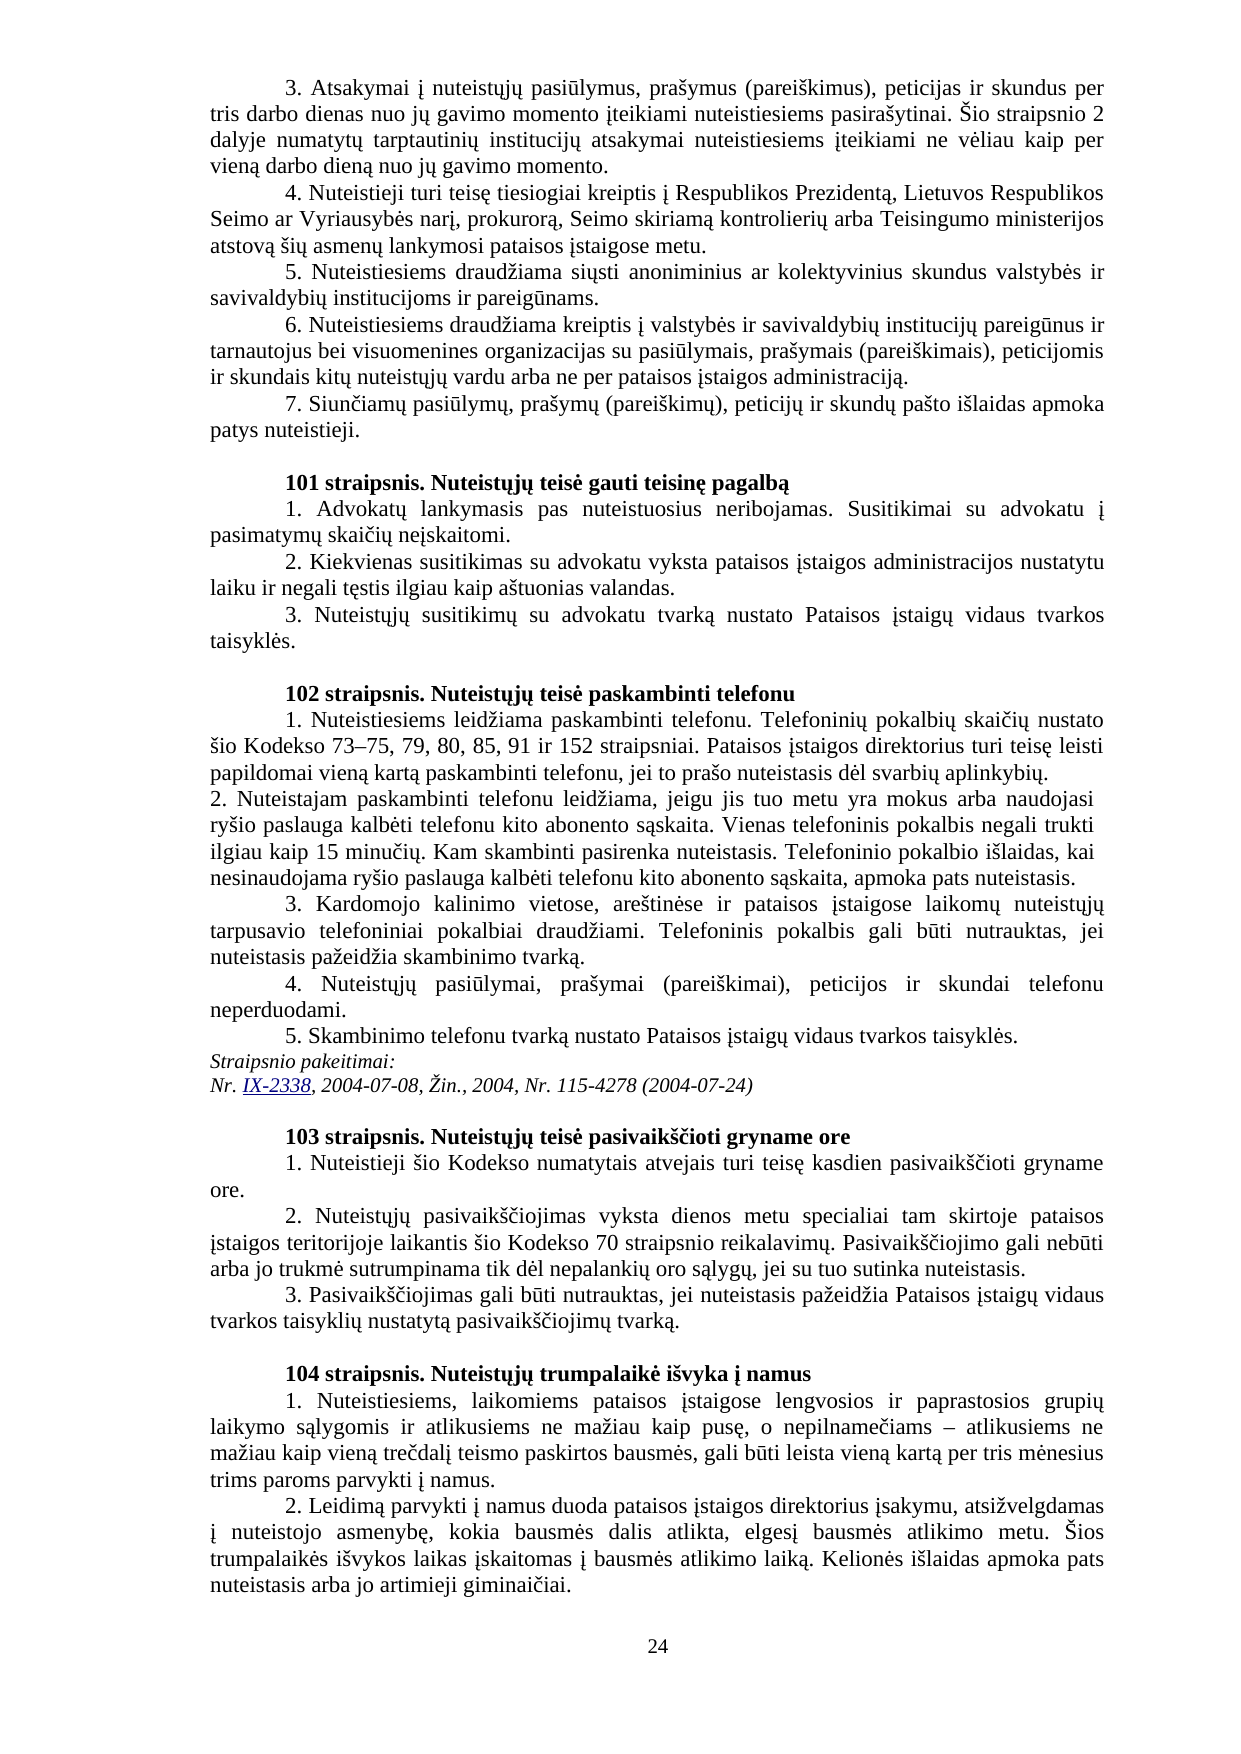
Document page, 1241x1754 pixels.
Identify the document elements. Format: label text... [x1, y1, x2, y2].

text 1. Nuteistiesiems, laikomiems pataisos įstaigose lengvosios ir paprastosios grupių laikymo sąlygomis ir atlikusiems ne mažiau kaip pusę, o nepilnamečiams – atlikusiems ne mažiau kaip vieną trečdalį teismo paskirtos bausmės, gali būti leista vieną kartą per tris mėnesius trims paroms parvykti į namus. [210, 1387, 1106, 1492]
text 2. Nuteistųjų pasivaikščiojimas vyksta dienos metu specialiai tam skirtoje pataisos įstaigos teritorijoje laikantis šio Kodekso 70 straipsnio reikalavimų. Pasivaikščiojimo gali nebūti arba jo trukmė sutrumpinama tik dėl nepalankių oro sąlygų, jei su tuo sutinka nuteistasis. [210, 1202, 1106, 1281]
text Nr. IX-2338, 2004-07-08, Žin., 2004, Nr. 115-4278 (2004-07-24) [210, 1073, 1106, 1097]
text Straipsnio pakeitimai: [210, 1049, 1106, 1073]
text 1. Nuteistieji šio Kodekso numatytais atvejais turi teisę kasdien pasivaikščioti gryname ore. [210, 1149, 1106, 1202]
text 7. Siunčiamų pasiūlymų, prašymų (pareiškimų), peticijų ir skundų pašto išlaidas apmoka patys nuteistieji. [210, 390, 1106, 442]
text 3. Kardomojo kalinimo vietose, areštinėse ir pataisos įstaigose laikomų nuteistųjų tarpusavio telefoniniai pokalbiai draudžiami. Telefoninis pokalbis gali būti nutrauktas, jei nuteistasis pažeidžia skambinimo tvarką. [210, 891, 1106, 969]
text 2. Nuteistajam paskambinti telefonu leidžiama, jeigu jis tuo metu yra mokus arba naudojasi ryšio paslauga kalbėti telefonu kito abonento sąskaita. Vienas telefoninis pokalbis negali trukti ilgiau kaip 15 minučių. Kam skambinti pasirenka nuteistasis. Telefoninio pokalbio išlaidas, kai nesinaudojama ryšio paslauga kalbėti telefonu kito abonento sąskaita, apmoka pats nuteistasis. [210, 785, 1096, 891]
text 6. Nuteistiesiems draudžiama kreiptis į valstybės ir savivaldybių institucijų pareigūnus ir tarnautojus bei visuomenines organizacijas su pasiūlymais, prašymais (pareiškimais), peticijomis ir skundais kitų nuteistųjų vardu arba ne per pataisos įstaigos administraciją. [210, 311, 1106, 390]
text 4. Nuteistųjų pasiūlymai, prašymai (pareiškimai), peticijos ir skundai telefonu neperduodami. [210, 969, 1106, 1022]
text 5. Nuteistiesiems draudžiama siųsti anoniminius ar kolektyvinius skundus valstybės ir savivaldybių institucijoms ir pareigūnams. [210, 258, 1106, 311]
text 2. Kiekvienas susitikimas su advokatu vyksta pataisos įstaigos administracijos nustatytu laiku ir negali tęstis ilgiau kaip aštuonias valandas. [210, 548, 1106, 601]
text 1. Advokatų lankymasis pas nuteistuosius neribojamas. Susitikimai su advokatu į pasimatymų skaičių neįskaitomi. [210, 495, 1106, 548]
text 3. Atsakymai į nuteistųjų pasiūlymus, prašymus (pareiškimus), peticijas ir skundus per tris darbo dienas nuo jų gavimo momento įteikiami nuteistiesiems pasirašytinai. Šio straipsnio 2 dalyje numatytų tarptautinių institucijų atsakymai nuteistiesiems įteikiami ne vėliau kaip per vieną darbo dieną nuo jų gavimo momento. [210, 73, 1106, 179]
text 2. Leidimą parvykti į namus duoda pataisos įstaigos direktorius įsakymu, atsižvelgdamas į nuteistojo asmenybę, kokia bausmės dalis atlikta, elgesį bausmės atlikimo metu. Šios trumpalaikės išvykos laikas įskaitomas į bausmės atlikimo laiką. Kelionės išlaidas apmoka pats nuteistasis arba jo artimieji giminaičiai. [210, 1492, 1106, 1597]
text 3. Nuteistųjų susitikimų su advokatu tvarką nustato Pataisos įstaigų vidaus tvarkos taisyklės. [210, 601, 1106, 653]
text 3. Pasivaikščiojimas gali būti nutrauktas, jei nuteistasis pažeidžia Pataisos įstaigų vidaus tvarkos taisyklių nustatytą pasivaikščiojimų tvarką. [210, 1281, 1106, 1334]
text 1. Nuteistiesiems leidžiama paskambinti telefonu. Telefoninių pokalbių skaičių nustato šio Kodekso 73–75, 79, 80, 85, 91 ir 152 straipsniai. Pataisos įstaigos direktorius turi teisę leisti papildomai vieną kartą paskambinti telefonu, jei to prašo nuteistasis dėl svarbių aplinkybių. [210, 706, 1106, 785]
text 104 straipsnis. Nuteistųjų trumpalaikė išvyka į namus [210, 1360, 1106, 1387]
text 101 straipsnis. Nuteistųjų teisė gauti teisinę pagalbą [210, 469, 1106, 495]
text 5. Skambinimo telefonu tvarką nustato Pataisos įstaigų vidaus tvarkos taisyklės. [210, 1022, 1106, 1049]
text 102 straipsnis. Nuteistųjų teisė paskambinti telefonu [210, 680, 1106, 706]
text 4. Nuteistieji turi teisę tiesiogiai kreiptis į Respublikos Prezidentą, Lietuvos Respublikos Seimo ar Vyriausybės narį, prokurorą, Seimo skiriamą kontrolierių arba Teisingumo ministerijos atstovą šių asmenų lankymosi pataisos įstaigose metu. [210, 179, 1106, 258]
text 103 straipsnis. Nuteistųjų teisė pasivaikščioti gryname ore [210, 1123, 1106, 1149]
